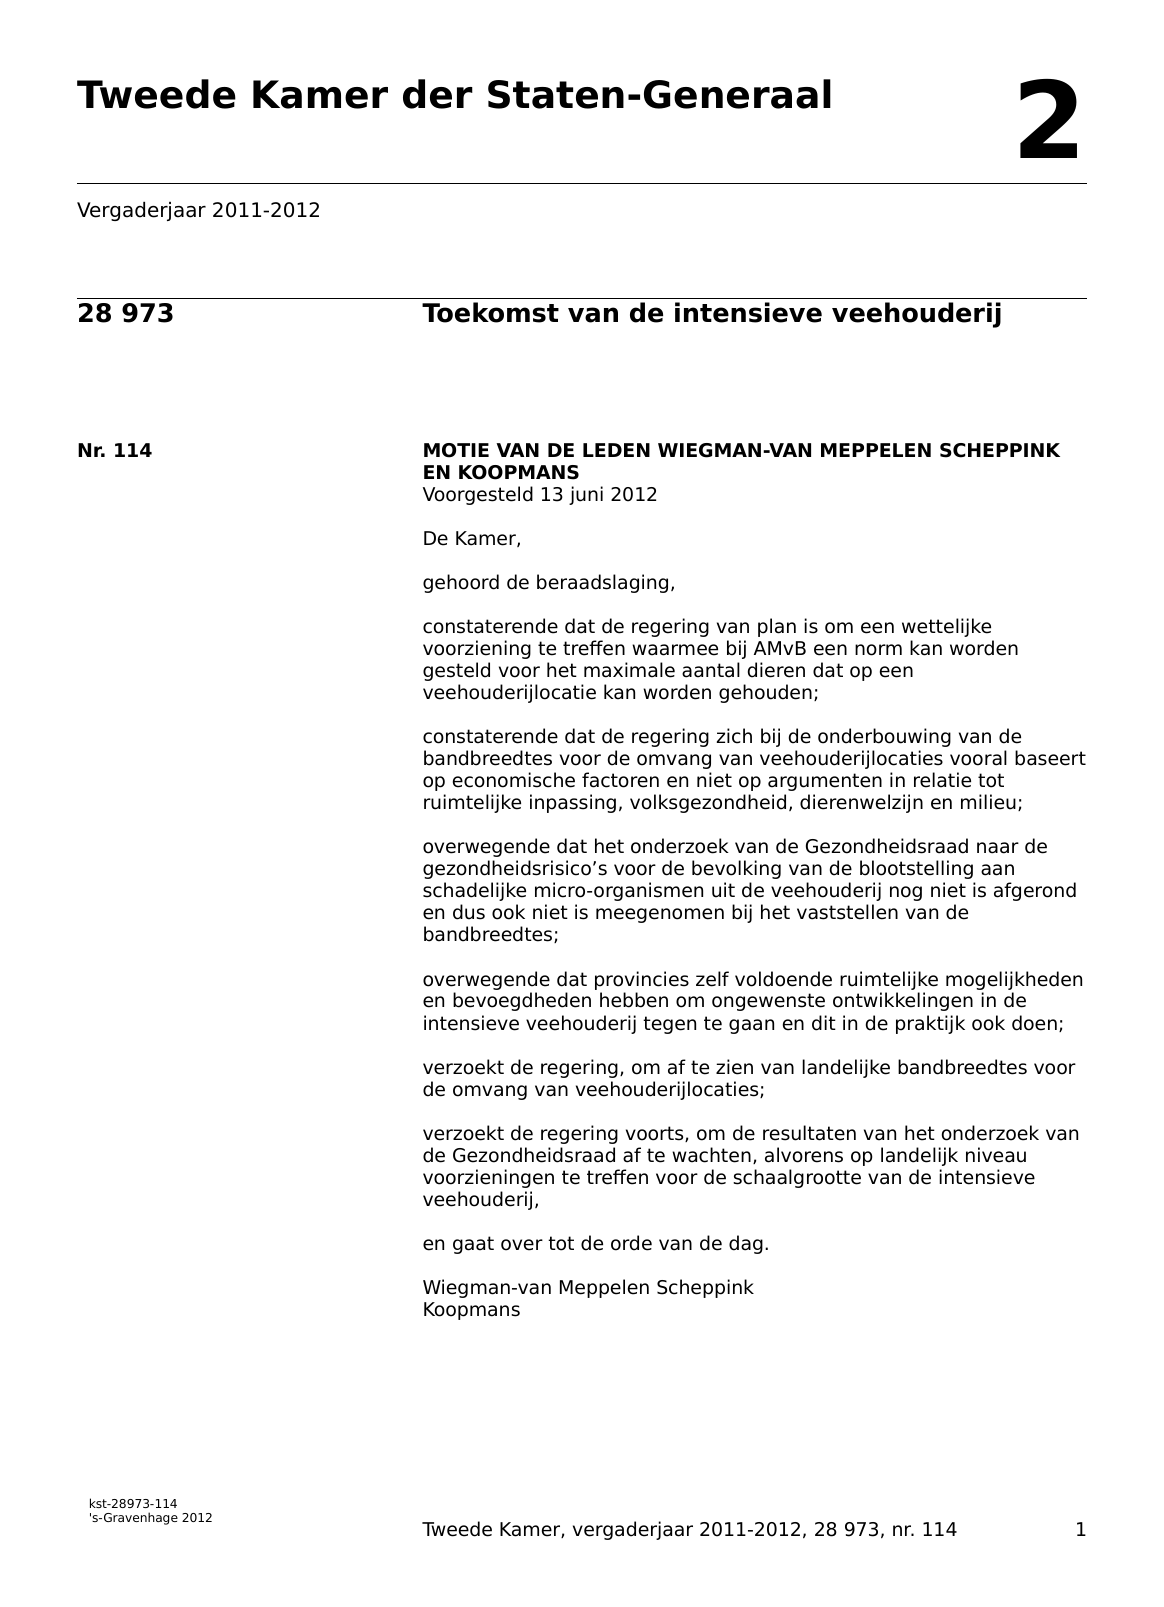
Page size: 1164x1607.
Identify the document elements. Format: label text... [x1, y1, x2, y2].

text constaterende dat de regering van plan is om een wettelijke voorziening te treffen waarmee bij AMvB een norm kan worden gesteld voor het maximale aantal dieren dat op een veehouderijlocatie kan worden gehouden; [422, 616, 1087, 704]
text verzoekt de regering voorts, om de resultaten van het onderzoek van de Gezondheidsraad af te wachten, alvorens op landelijk niveau voorzieningen te treffen voor de schaalgrootte van de intensieve veehouderij, [422, 1123, 1087, 1211]
text Voorgesteld 13 juni 2012 [422, 484, 1087, 506]
text kst-28973-114 [88, 1497, 323, 1511]
text verzoekt de regering, om af te zien van landelijke bandbreedtes voor de omvang van veehouderijlocaties; [422, 1057, 1087, 1101]
text gehoord de beraadslaging, [422, 572, 1087, 594]
text 's-Gravenhage 2012 [88, 1511, 323, 1525]
text De Kamer, [422, 528, 1087, 550]
text Wiegman-van Meppelen Scheppink [422, 1277, 1087, 1299]
table_cell Vergaderjaar 2011-2012 [77, 184, 1087, 298]
text overwegende dat provincies zelf voldoende ruimtelijke mogelijkheden en bevoegdheden hebben om ongewenste ontwikkelingen in de intensieve veehouderij tegen te gaan en dit in de praktijk ook doen; [422, 968, 1087, 1034]
subtitle Nr. 114 MOTIE VAN DE LEDEN WIEGMAN-VAN MEPPELEN SCHEPPINK EN KOOPMANS [77, 440, 1087, 484]
table_header Tweede Kamer der Staten-Generaal [77, 59, 886, 183]
table_header 2 [886, 59, 1087, 183]
subtitle 28 973 Toekomst van de intensieve veehouderij [77, 299, 1087, 329]
text Koopmans [422, 1299, 1087, 1321]
text constaterende dat de regering zich bij de onderbouwing van de bandbreedtes voor de omvang van veehouderijlocaties vooral baseert op economische factoren en niet op argumenten in relatie tot ruimtelijke inpassing, volksgezondheid, dierenwelzijn en milieu; [422, 726, 1087, 814]
text overwegende dat het onderzoek van de Gezondheidsraad naar de gezondheidsrisico’s voor de bevolking van de blootstelling aan schadelijke micro-organismen uit de veehouderij nog niet is afgerond en dus ook niet is meegenomen bij het vaststellen van de bandbreedtes; [422, 836, 1087, 946]
text en gaat over tot de orde van de dag. [422, 1233, 1087, 1255]
